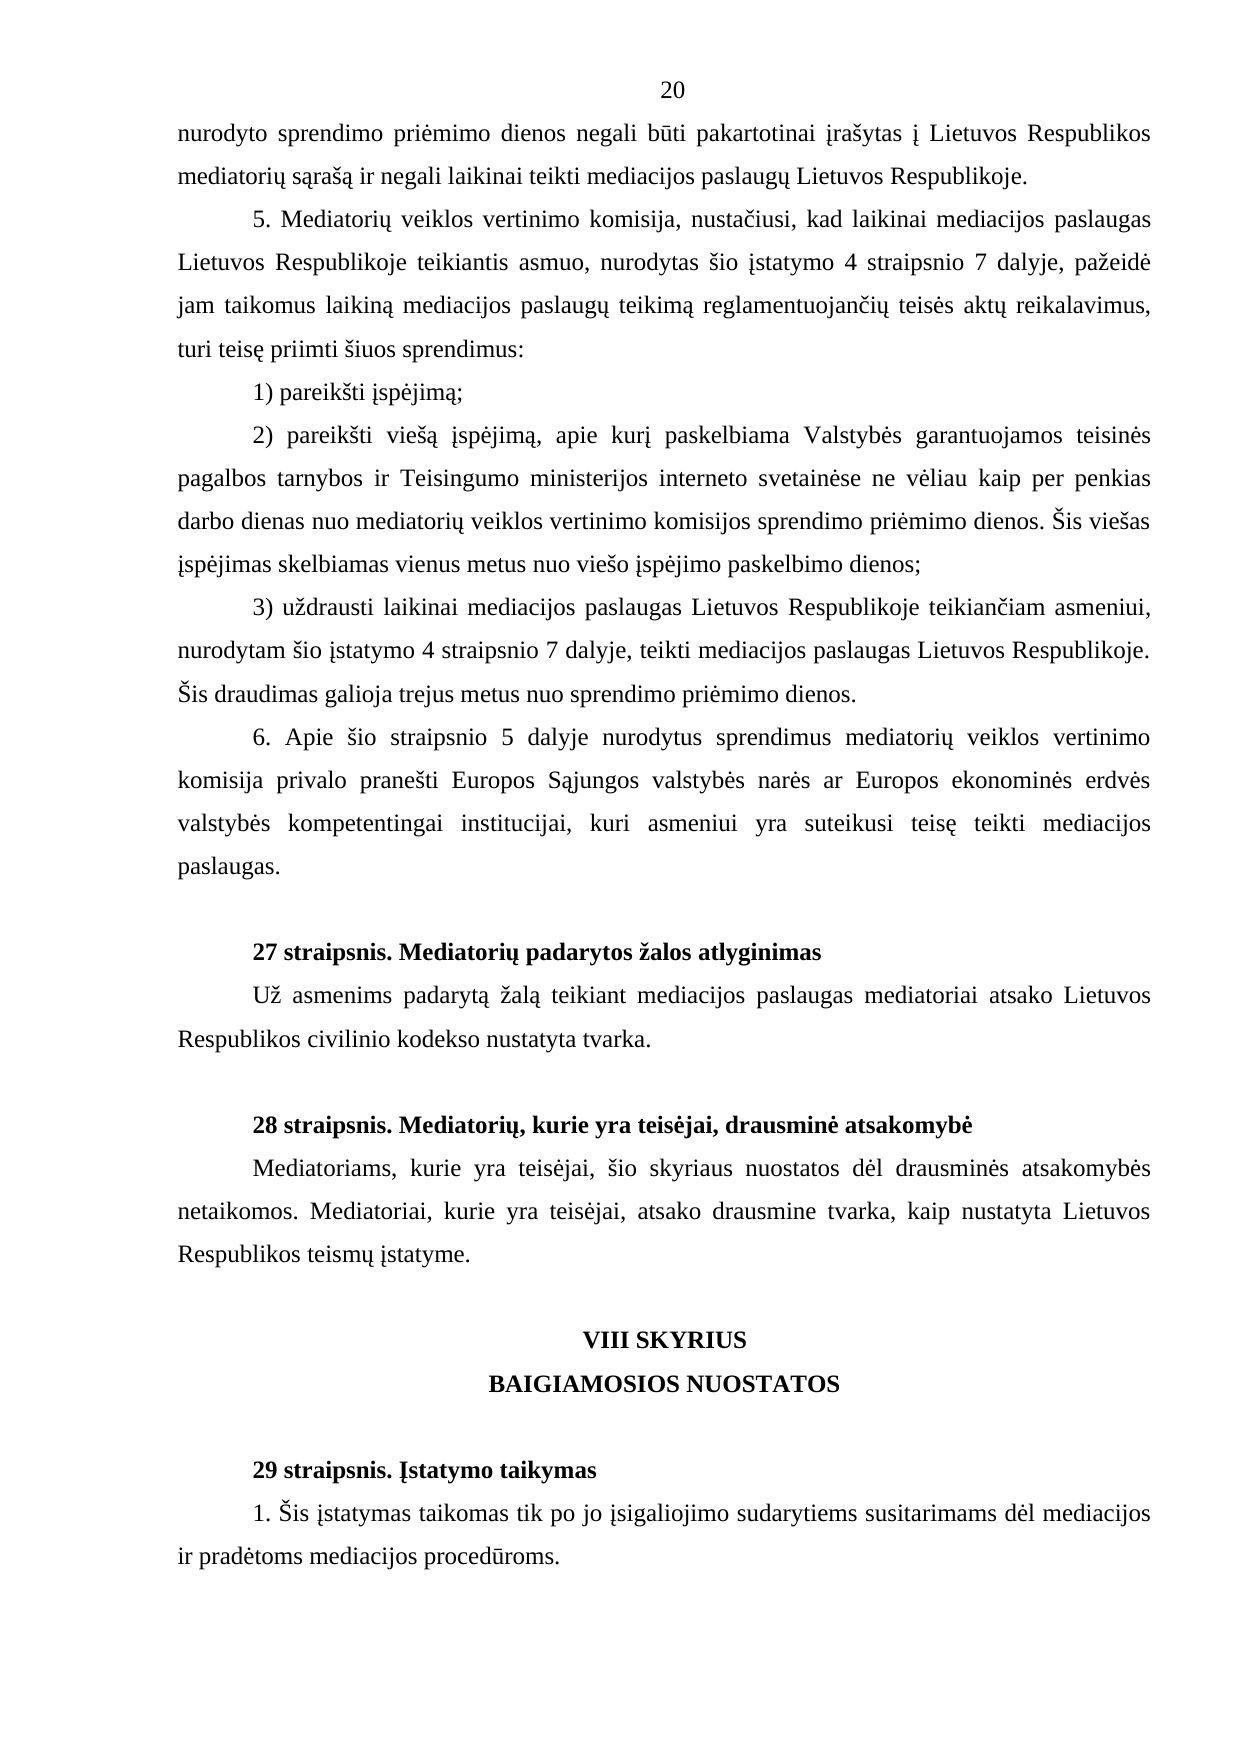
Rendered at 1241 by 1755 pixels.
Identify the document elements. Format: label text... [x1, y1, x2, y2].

text Mediatoriams, kurie yra teisėjai, šio skyriaus nuostatos dėl drausminės atsakomybės netaikomos. Mediatoriai, kurie yra teisėjai, atsako drausmine tvarka, kaip nustatyta Lietuvos Respublikos teismų įstatyme. [177, 1153, 1152, 1268]
text VIII SKYRIUS [177, 1326, 1152, 1354]
text 29 straipsnis. Įstatymo taikymas [177, 1455, 1152, 1484]
text 1) pareikšti įspėjimą; [177, 377, 1152, 406]
text 28 straipsnis. Mediatorių, kurie yra teisėjai, drausminė atsakomybė [177, 1110, 1152, 1139]
text Už asmenims padarytą žalą teikiant mediacijos paslaugas mediatoriai atsako Lietuvos Respublikos civilinio kodekso nustatyta tvarka. [177, 981, 1152, 1052]
text 2) pareikšti viešą įspėjimą, apie kurį paskelbiama Valstybės garantuojamos teisinės pagalbos tarnybos ir Teisingumo ministerijos interneto svetainėse ne vėliau kaip per penkias darbo dienas nuo mediatorių veiklos vertinimo komisijos sprendimo priėmimo dienos. Šis viešas įspėjimas skelbiamas vienus metus nuo viešo įspėjimo paskelbimo dienos; [177, 420, 1152, 578]
text BAIGIAMOSIOS NUOSTATOS [177, 1369, 1152, 1397]
text 27 straipsnis. Mediatorių padarytos žalos atlyginimas [177, 937, 1152, 966]
text nurodyto sprendimo priėmimo dienos negali būti pakartotinai įrašytas į Lietuvos Respublikos mediatorių sąrašą ir negali laikinai teikti mediacijos paslaugų Lietuvos Respublikoje. [177, 118, 1152, 190]
text 5. Mediatorių veiklos vertinimo komisija, nustačiusi, kad laikinai mediacijos paslaugas Lietuvos Respublikoje teikiantis asmuo, nurodytas šio įstatymo 4 straipsnio 7 dalyje, pažeidė jam taikomus laikiną mediacijos paslaugų teikimą reglamentuojančių teisės aktų reikalavimus, turi teisę priimti šiuos sprendimus: [177, 204, 1152, 362]
text 1. Šis įstatymas taikomas tik po jo įsigaliojimo sudarytiems susitarimams dėl mediacijos ir pradėtoms mediacijos procedūroms. [177, 1498, 1152, 1570]
text 6. Apie šio straipsnio 5 dalyje nurodytus sprendimus mediatorių veiklos vertinimo komisija privalo pranešti Europos Sąjungos valstybės narės ar Europos ekonominės erdvės valstybės kompetentingai institucijai, kuri asmeniui yra suteikusi teisę teikti mediacijos paslaugas. [177, 722, 1152, 880]
text 3) uždrausti laikinai mediacijos paslaugas Lietuvos Respublikoje teikiančiam asmeniui, nurodytam šio įstatymo 4 straipsnio 7 dalyje, teikti mediacijos paslaugas Lietuvos Respublikoje. Šis draudimas galioja trejus metus nuo sprendimo priėmimo dienos. [177, 592, 1152, 707]
